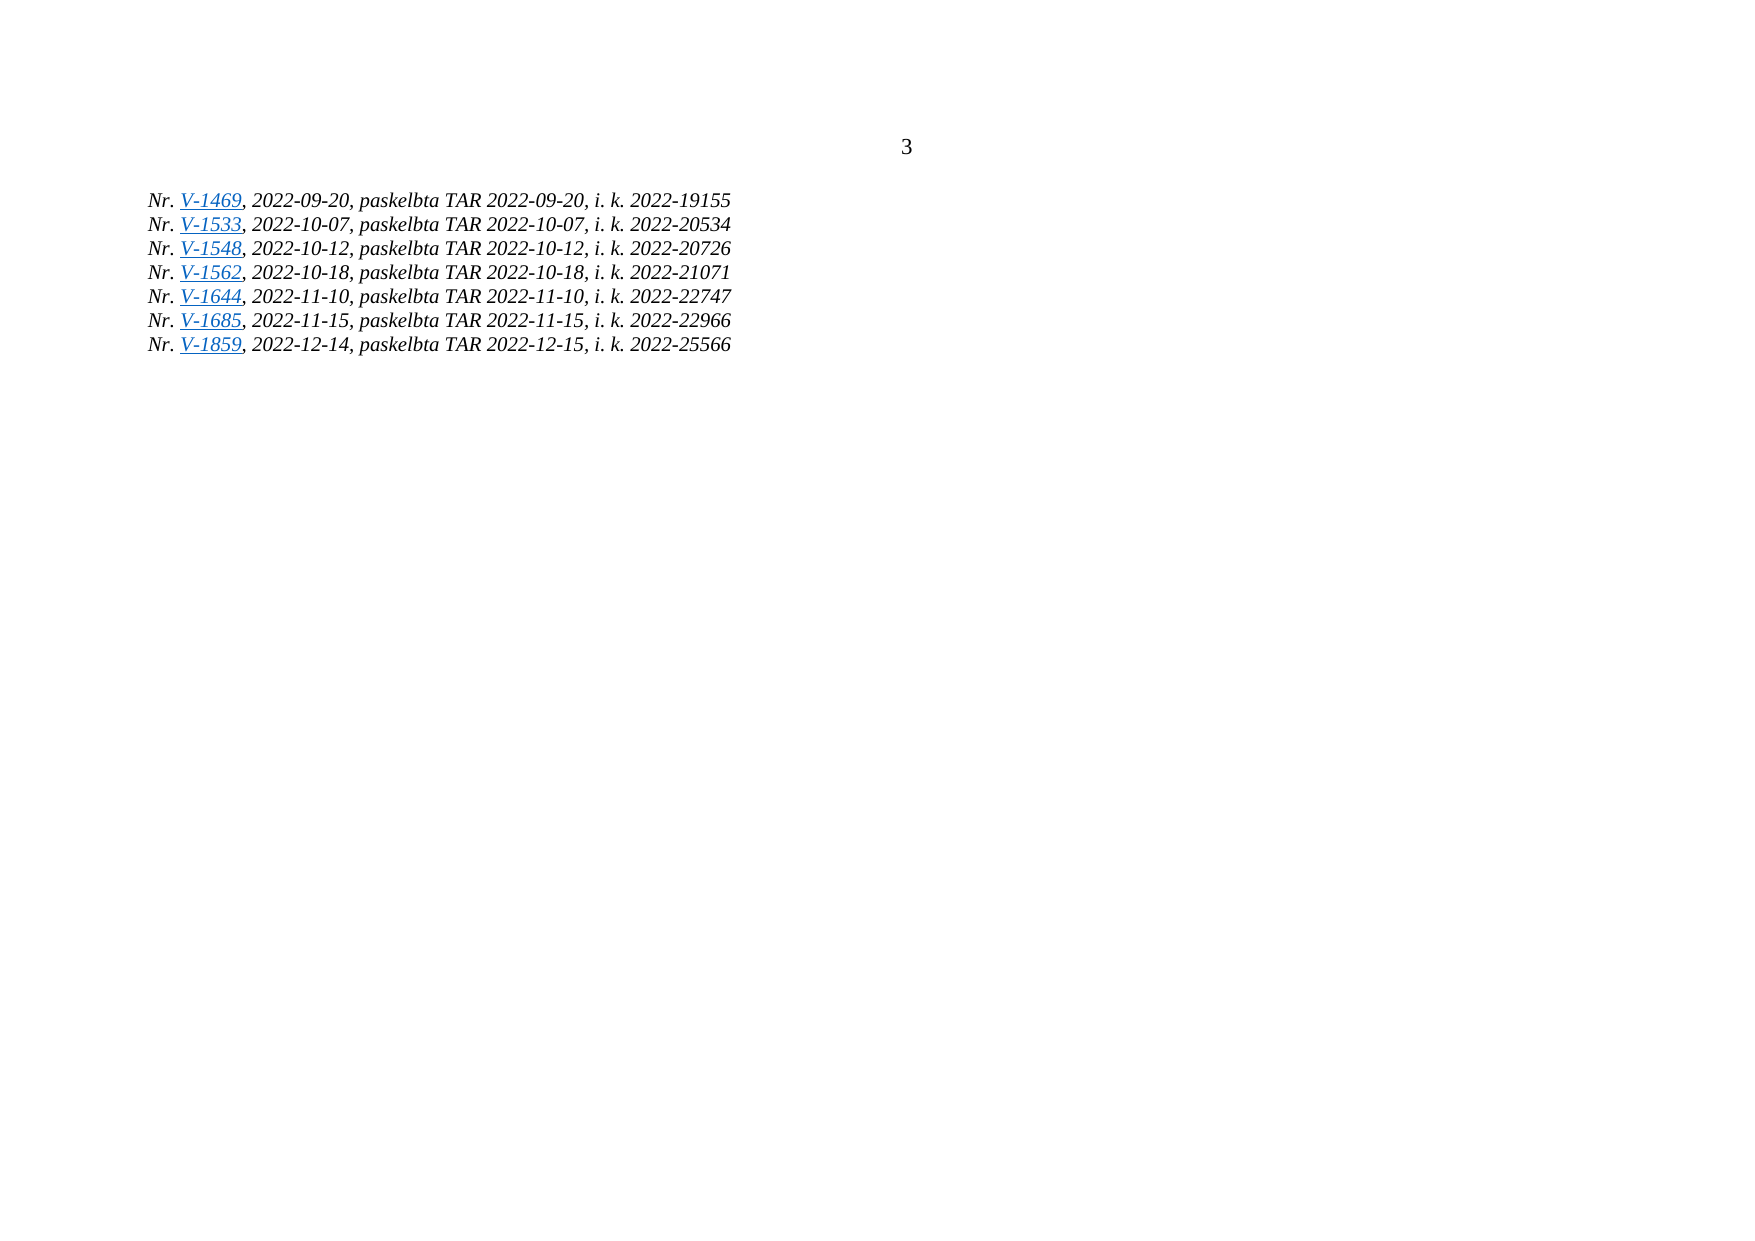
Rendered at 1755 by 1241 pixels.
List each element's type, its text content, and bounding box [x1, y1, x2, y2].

text Nr. V-1533, 2022-10-07, paskelbta TAR 2022-10-07, i. k. 2022-20534 [148, 212, 1665, 236]
text Nr. V-1562, 2022-10-18, paskelbta TAR 2022-10-18, i. k. 2022-21071 [148, 260, 1665, 284]
text Nr. V-1685, 2022-11-15, paskelbta TAR 2022-11-15, i. k. 2022-22966 [148, 308, 1665, 332]
text Nr. V-1859, 2022-12-14, paskelbta TAR 2022-12-15, i. k. 2022-25566 [148, 332, 1665, 356]
text Nr. V-1469, 2022-09-20, paskelbta TAR 2022-09-20, i. k. 2022-19155 [148, 188, 1665, 212]
text Nr. V-1644, 2022-11-10, paskelbta TAR 2022-11-10, i. k. 2022-22747 [148, 284, 1665, 308]
text Nr. V-1548, 2022-10-12, paskelbta TAR 2022-10-12, i. k. 2022-20726 [148, 236, 1665, 260]
